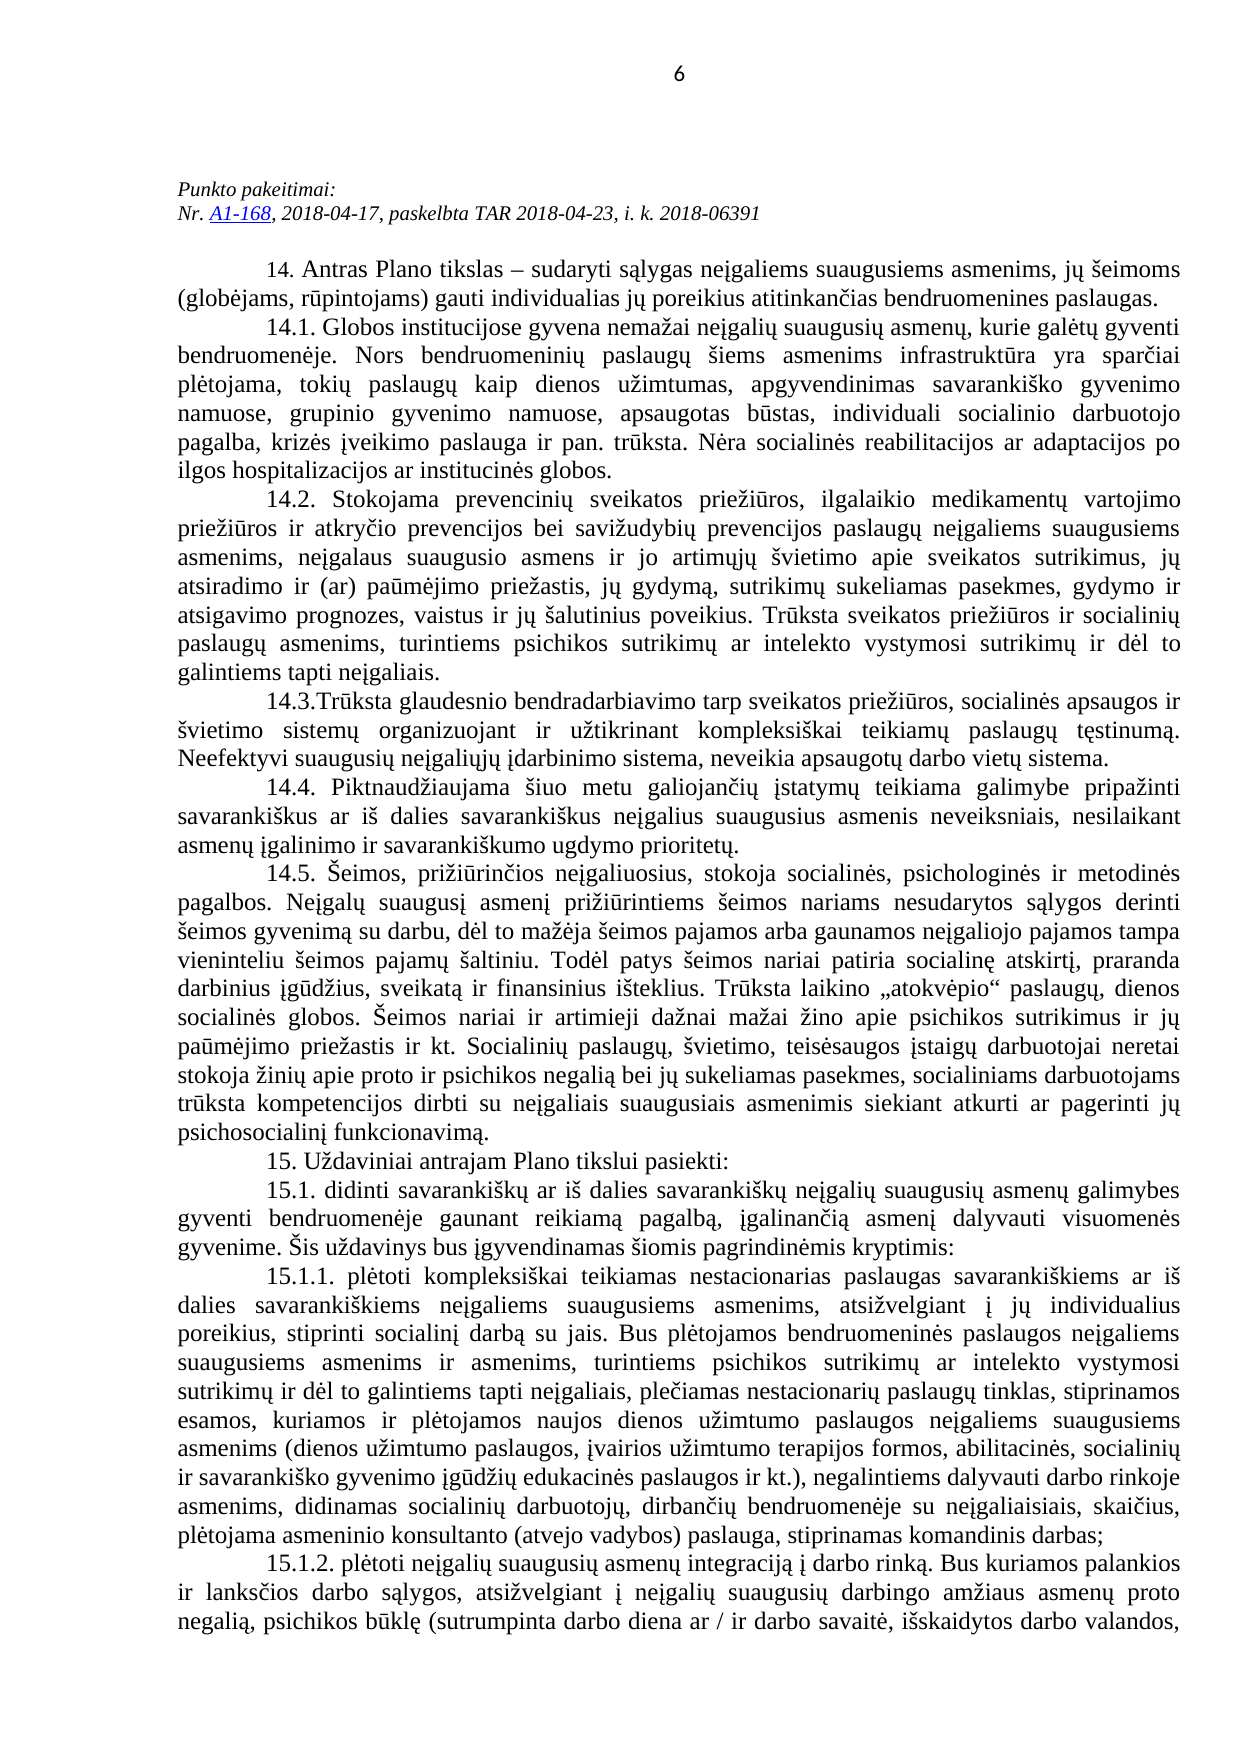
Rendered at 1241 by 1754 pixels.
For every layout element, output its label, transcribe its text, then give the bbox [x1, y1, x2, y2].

text 14.1. Globos institucijose gyvena nemažai neįgalių suaugusių asmenų, kurie galėtų gyventi bendruomenėje. Nors bendruomeninių paslaugų šiems asmenims infrastruktūra yra sparčiai plėtojama, tokių paslaugų kaip dienos užimtumas, apgyvendinimas savarankiško gyvenimo namuose, grupinio gyvenimo namuose, apsaugotas būstas, individuali socialinio darbuotojo pagalba, krizės įveikimo paslauga ir pan. trūksta. Nėra socialinės reabilitacijos ar adaptacijos po ilgos hospitalizacijos ar institucinės globos. [177, 312, 1181, 484]
text Punkto pakeitimai: [177, 177, 1181, 201]
text 14.3.Trūksta glaudesnio bendradarbiavimo tarp sveikatos priežiūros, socialinės apsaugos ir švietimo sistemų organizuojant ir užtikrinant kompleksiškai teikiamų paslaugų tęstinumą. Neefektyvi suaugusių neįgaliųjų įdarbinimo sistema, neveikia apsaugotų darbo vietų sistema. [177, 686, 1181, 772]
text 14.4. Piktnaudžiaujama šiuo metu galiojančių įstatymų teikiama galimybe pripažinti savarankiškus ar iš dalies savarankiškus neįgalius suaugusius asmenis neveiksniais, nesilaikant asmenų įgalinimo ir savarankiškumo ugdymo prioritetų. [177, 772, 1181, 858]
text 14.5. Šeimos, prižiūrinčios neįgaliuosius, stokoja socialinės, psichologinės ir metodinės pagalbos. Neįgalų suaugusį asmenį prižiūrintiems šeimos nariams nesudarytos sąlygos derinti šeimos gyvenimą su darbu, dėl to mažėja šeimos pajamos arba gaunamos neįgaliojo pajamos tampa vieninteliu šeimos pajamų šaltiniu. Todėl patys šeimos nariai patiria socialinę atskirtį, praranda darbinius įgūdžius, sveikatą ir finansinius išteklius. Trūksta laikino „atokvėpio“ paslaugų, dienos socialinės globos. Šeimos nariai ir artimieji dažnai mažai žino apie psichikos sutrikimus ir jų paūmėjimo priežastis ir kt. Socialinių paslaugų, švietimo, teisėsaugos įstaigų darbuotojai neretai stokoja žinių apie proto ir psichikos negalią bei jų sukeliamas pasekmes, socialiniams darbuotojams trūksta kompetencijos dirbti su neįgaliais suaugusiais asmenimis siekiant atkurti ar pagerinti jų psichosocialinį funkcionavimą. [177, 858, 1181, 1146]
text 15.1.1. plėtoti kompleksiškai teikiamas nestacionarias paslaugas savarankiškiems ar iš dalies savarankiškiems neįgaliems suaugusiems asmenims, atsižvelgiant į jų individualius poreikius, stiprinti socialinį darbą su jais. Bus plėtojamos bendruomeninės paslaugos neįgaliems suaugusiems asmenims ir asmenims, turintiems psichikos sutrikimų ar intelekto vystymosi sutrikimų ir dėl to galintiems tapti neįgaliais, plečiamas nestacionarių paslaugų tinklas, stiprinamos esamos, kuriamos ir plėtojamos naujos dienos užimtumo paslaugos neįgaliems suaugusiems asmenims (dienos užimtumo paslaugos, įvairios užimtumo terapijos formos, abilitacinės, socialinių ir savarankiško gyvenimo įgūdžių edukacinės paslaugos ir kt.), negalintiems dalyvauti darbo rinkoje asmenims, didinamas socialinių darbuotojų, dirbančių bendruomenėje su neįgaliaisiais, skaičius, plėtojama asmeninio konsultanto (atvejo vadybos) paslauga, stiprinamas komandinis darbas; [177, 1261, 1181, 1548]
text 15.1. didinti savarankiškų ar iš dalies savarankiškų neįgalių suaugusių asmenų galimybes gyventi bendruomenėje gaunant reikiamą pagalbą, įgalinančią asmenį dalyvauti visuomenės gyvenime. Šis uždavinys bus įgyvendinamas šiomis pagrindinėmis kryptimis: [177, 1175, 1181, 1261]
text 15. Uždaviniai antrajam Plano tikslui pasiekti: [177, 1146, 1181, 1175]
text Nr. A1-168, 2018-04-17, paskelbta TAR 2018-04-23, i. k. 2018-06391 [177, 201, 1181, 225]
text 14. Antras Plano tikslas – sudaryti sąlygas neįgaliems suaugusiems asmenims, jų šeimoms (globėjams, rūpintojams) gauti individualias jų poreikius atitinkančias bendruomenines paslaugas. [177, 254, 1181, 312]
text 14.2. Stokojama prevencinių sveikatos priežiūros, ilgalaikio medikamentų vartojimo priežiūros ir atkryčio prevencijos bei savižudybių prevencijos paslaugų neįgaliems suaugusiems asmenims, neįgalaus suaugusio asmens ir jo artimųjų švietimo apie sveikatos sutrikimus, jų atsiradimo ir (ar) paūmėjimo priežastis, jų gydymą, sutrikimų sukeliamas pasekmes, gydymo ir atsigavimo prognozes, vaistus ir jų šalutinius poveikius. Trūksta sveikatos priežiūros ir socialinių paslaugų asmenims, turintiems psichikos sutrikimų ar intelekto vystymosi sutrikimų ir dėl to galintiems tapti neįgaliais. [177, 484, 1181, 686]
text 15.1.2. plėtoti neįgalių suaugusių asmenų integraciją į darbo rinką. Bus kuriamos palankios ir lanksčios darbo sąlygos, atsižvelgiant į neįgalių suaugusių darbingo amžiaus asmenų proto negalią, psichikos būklę (sutrumpinta darbo diena ar / ir darbo savaitė, išskaidytos darbo valandos, [177, 1548, 1181, 1635]
